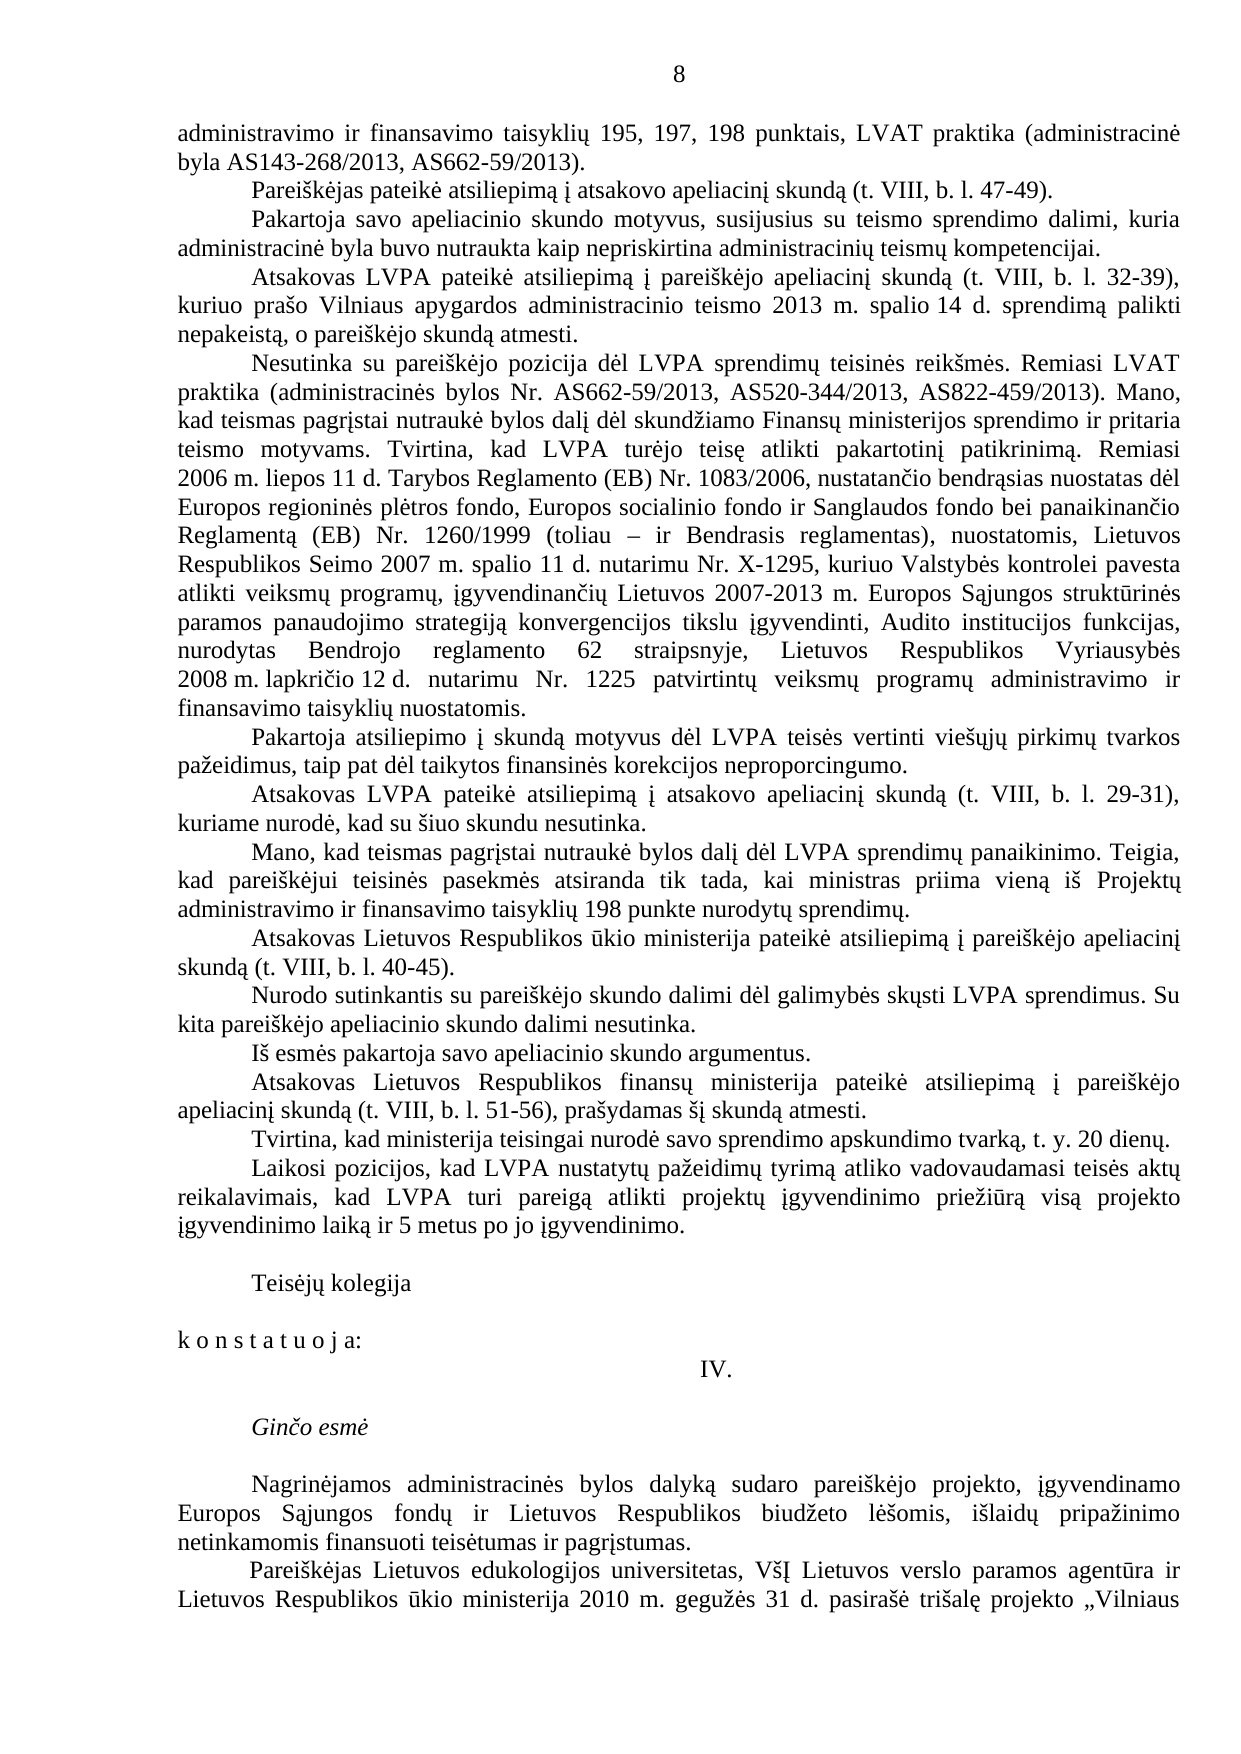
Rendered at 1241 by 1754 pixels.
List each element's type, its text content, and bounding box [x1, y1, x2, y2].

text Nurodo sutinkantis su pareiškėjo skundo dalimi dėl galimybės skųsti LVPA sprendimus. Su kita pareiškėjo apeliacinio skundo dalimi nesutinka. [177, 981, 1181, 1038]
text Atsakovas Lietuvos Respublikos ūkio ministerija pateikė atsiliepimą į pareiškėjo apeliacinį skundą (t. VIII, b. l. 40-45). [177, 923, 1181, 981]
text Pakartoja savo apeliacinio skundo motyvus, susijusius su teismo sprendimo dalimi, kuria administracinė byla buvo nutraukta kaip nepriskirtina administracinių teismų kompetencijai. [177, 204, 1181, 262]
text administravimo ir finansavimo taisyklių 195, 197, 198 punktais, LVAT praktika (administracinė byla AS143-268/2013, AS662-59/2013). [177, 118, 1181, 176]
text IV. [177, 1354, 1181, 1383]
text Atsakovas LVPA pateikė atsiliepimą į atsakovo apeliacinį skundą (t. VIII, b. l. 29-31), kuriame nurodė, kad su šiuo skundu nesutinka. [177, 779, 1181, 837]
text Pareiškėjas Lietuvos edukologijos universitetas, VšĮ Lietuvos verslo paramos agentūra ir Lietuvos Respublikos ūkio ministerija 2010 m. gegužės 31 d. pasirašė trišalę projekto „Vilniaus [177, 1556, 1181, 1613]
text Teisėjų kolegija [177, 1268, 1181, 1297]
text Pareiškėjas pateikė atsiliepimą į atsakovo apeliacinį skundą (t. VIII, b. l. 47-49). [177, 176, 1181, 204]
text k o n s t a t u o j a: [177, 1326, 1181, 1354]
text Nagrinėjamos administracinės bylos dalyką sudaro pareiškėjo projekto, įgyvendinamo Europos Sąjungos fondų ir Lietuvos Respublikos biudžeto lėšomis, išlaidų pripažinimo netinkamomis finansuoti teisėtumas ir pagrįstumas. [177, 1469, 1181, 1556]
text Mano, kad teismas pagrįstai nutraukė bylos dalį dėl LVPA sprendimų panaikinimo. Teigia, kad pareiškėjui teisinės pasekmės atsiranda tik tada, kai ministras priima vieną iš Projektų administravimo ir finansavimo taisyklių 198 punkte nurodytų sprendimų. [177, 837, 1181, 923]
text Tvirtina, kad ministerija teisingai nurodė savo sprendimo apskundimo tvarką, t. y. 20 dienų. [177, 1124, 1181, 1153]
text Pakartoja atsiliepimo į skundą motyvus dėl LVPA teisės vertinti viešųjų pirkimų tvarkos pažeidimus, taip pat dėl taikytos finansinės korekcijos neproporcingumo. [177, 722, 1181, 779]
text Ginčo esmė [177, 1412, 1181, 1441]
text Atsakovas Lietuvos Respublikos finansų ministerija pateikė atsiliepimą į pareiškėjo apeliacinį skundą (t. VIII, b. l. 51-56), prašydamas šį skundą atmesti. [177, 1067, 1181, 1124]
text Laikosi pozicijos, kad LVPA nustatytų pažeidimų tyrimą atliko vadovaudamasi teisės aktų reikalavimais, kad LVPA turi pareigą atlikti projektų įgyvendinimo priežiūrą visą projekto įgyvendinimo laiką ir 5 metus po jo įgyvendinimo. [177, 1153, 1181, 1239]
text Nesutinka su pareiškėjo pozicija dėl LVPA sprendimų teisinės reikšmės. Remiasi LVAT praktika (administracinės bylos Nr. AS662-59/2013, AS520-344/2013, AS822-459/2013). Mano, kad teismas pagrįstai nutraukė bylos dalį dėl skundžiamo Finansų ministerijos sprendimo ir pritaria teismo motyvams. Tvirtina, kad LVPA turėjo teisę atlikti pakartotinį patikrinimą. Remiasi 2006 m. liepos 11 d. Tarybos Reglamento (EB) Nr. 1083/2006, nustatančio bendrąsias nuostatas dėl Europos regioninės plėtros fondo, Europos socialinio fondo ir Sanglaudos fondo bei panaikinančio Reglamentą (EB) Nr. 1260/1999 (toliau – ir Bendrasis reglamentas), nuostatomis, Lietuvos Respublikos Seimo 2007 m. spalio 11 d. nutarimu Nr. X-1295, kuriuo Valstybės kontrolei pavesta atlikti veiksmų programų, įgyvendinančių Lietuvos 2007-2013 m. Europos Sąjungos struktūrinės paramos panaudojimo strategiją konvergencijos tikslu įgyvendinti, Audito institucijos funkcijas, nurodytas Bendrojo reglamento 62 straipsnyje, Lietuvos Respublikos Vyriausybės 2008 m. lapkričio 12 d. nutarimu Nr. 1225 patvirtintų veiksmų programų administravimo ir finansavimo taisyklių nuostatomis. [177, 348, 1181, 722]
text Atsakovas LVPA pateikė atsiliepimą į pareiškėjo apeliacinį skundą (t. VIII, b. l. 32-39), kuriuo prašo Vilniaus apygardos administracinio teismo 2013 m. spalio 14 d. sprendimą palikti nepakeistą, o pareiškėjo skundą atmesti. [177, 262, 1181, 348]
text Iš esmės pakartoja savo apeliacinio skundo argumentus. [177, 1038, 1181, 1067]
